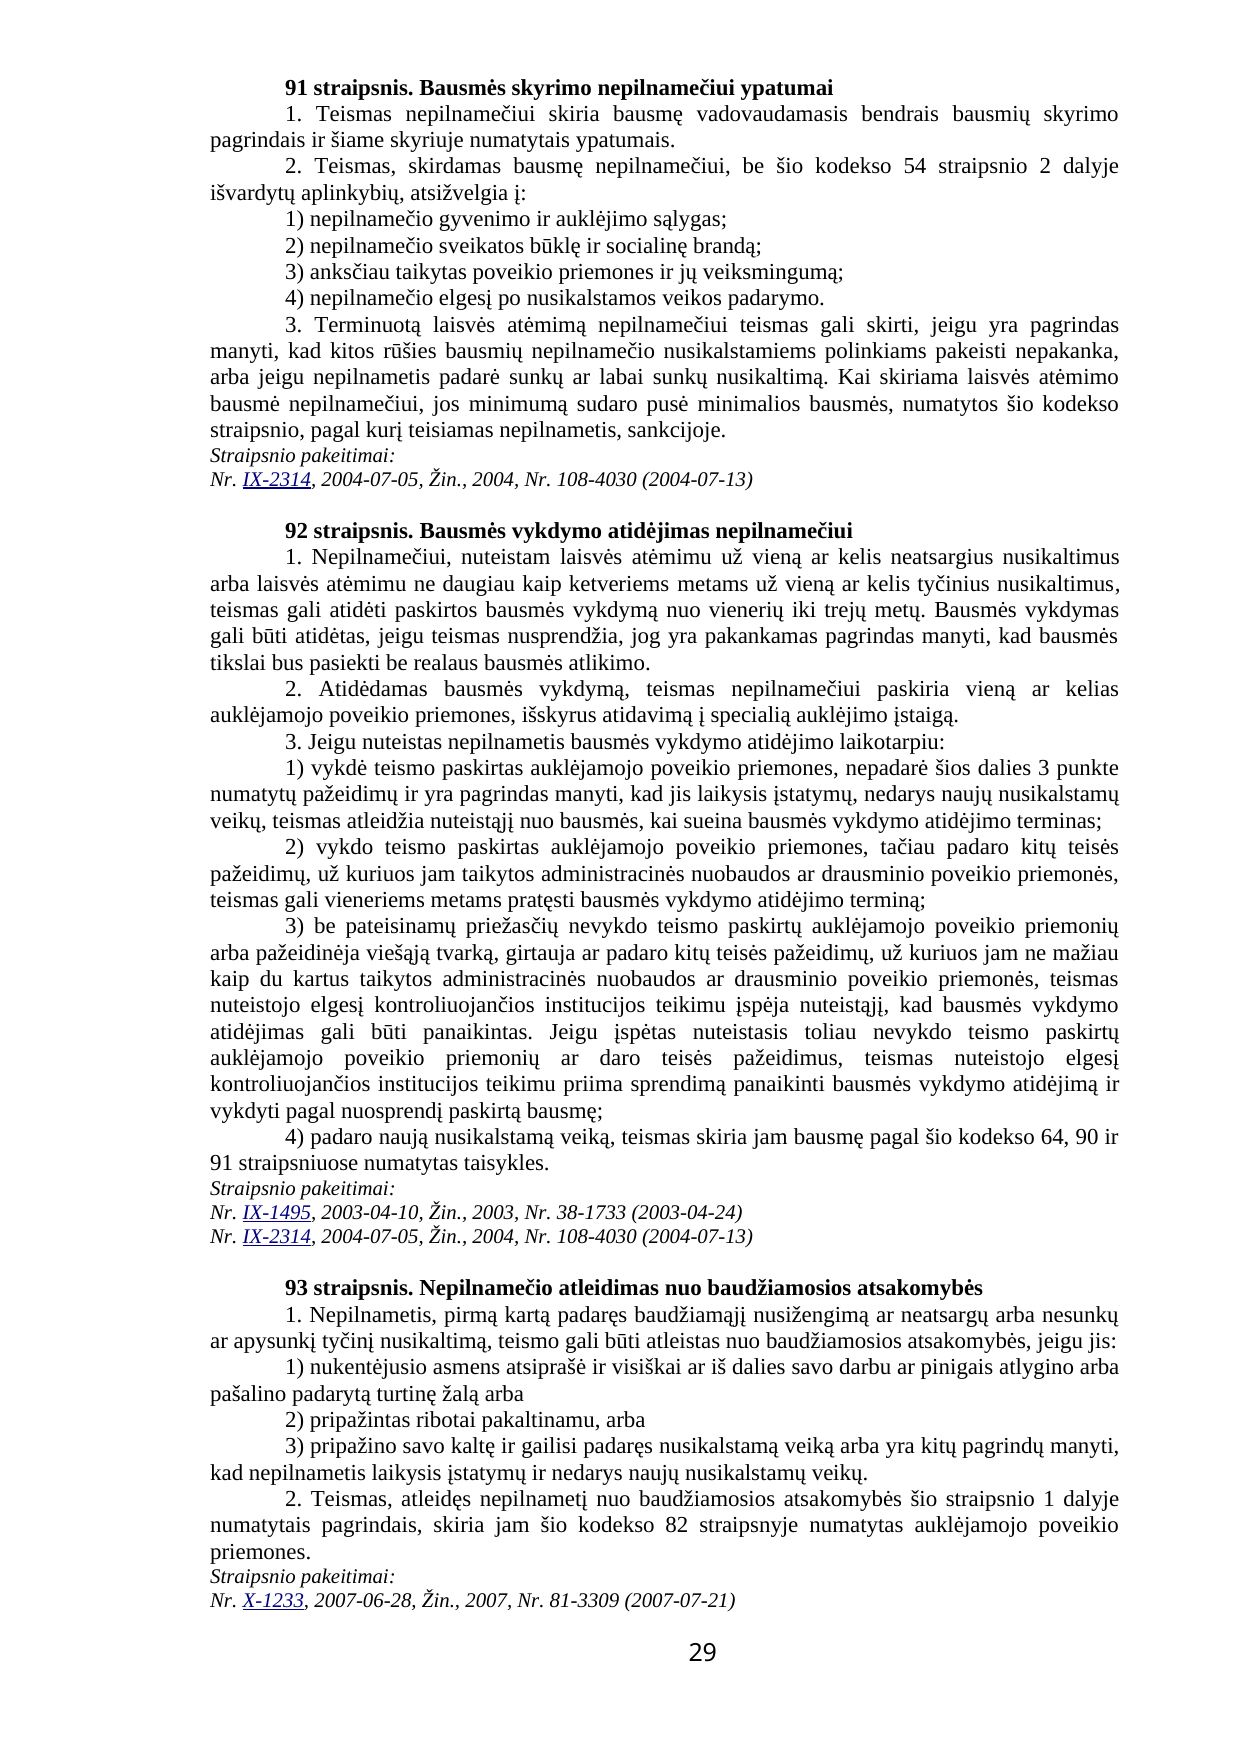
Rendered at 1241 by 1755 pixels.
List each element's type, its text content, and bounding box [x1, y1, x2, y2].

text 1) nukentėjusio asmens atsiprašė ir visiškai ar iš dalies savo darbu ar pinigais atlygino arba pašalino padarytą turtinę žalą arba [210, 1353, 1120, 1406]
text 3) be pateisinamų priežasčių nevykdo teismo paskirtų auklėjamojo poveikio priemonių arba pažeidinėja viešąją tvarką, girtauja ar padaro kitų teisės pažeidimų, už kuriuos jam ne mažiau kaip du kartus taikytos administracinės nuobaudos ar drausminio poveikio priemonės, teismas nuteistojo elgesį kontroliuojančios institucijos teikimu įspėja nuteistąjį, kad bausmės vykdymo atidėjimas gali būti panaikintas. Jeigu įspėtas nuteistasis toliau nevykdo teismo paskirtų auklėjamojo poveikio priemonių ar daro teisės pažeidimus, teismas nuteistojo elgesį kontroliuojančios institucijos teikimu priima sprendimą panaikinti bausmės vykdymo atidėjimą ir vykdyti pagal nuosprendį paskirtą bausmę; [210, 912, 1120, 1123]
text 92 straipsnis. Bausmės vykdymo atidėjimas nepilnamečiui [210, 517, 1120, 543]
text 2) vykdo teismo paskirtas auklėjamojo poveikio priemones, tačiau padaro kitų teisės pažeidimų, už kuriuos jam taikytos administracinės nuobaudos ar drausminio poveikio priemonės, teismas gali vieneriems metams pratęsti bausmės vykdymo atidėjimo terminą; [210, 833, 1120, 912]
text 4) nepilnamečio elgesį po nusikalstamos veikos padarymo. [210, 284, 1120, 311]
text 4) padaro naują nusikalstamą veiką, teismas skiria jam bausmę pagal šio kodekso 64, 90 ir 91 straipsniuose numatytas taisykles. [210, 1123, 1120, 1176]
text 1) nepilnamečio gyvenimo ir auklėjimo sąlygas; [210, 205, 1120, 232]
text 2. Atidėdamas bausmės vykdymą, teismas nepilnamečiui paskiria vieną ar kelias auklėjamojo poveikio priemones, išskyrus atidavimą į specialią auklėjimo įstaigą. [210, 675, 1120, 728]
text Straipsnio pakeitimai: [210, 442, 1120, 467]
text Nr. IX-1495, 2003-04-10, Žin., 2003, Nr. 38-1733 (2003-04-24) [210, 1200, 1120, 1224]
text 2) nepilnamečio sveikatos būklę ir socialinę brandą; [210, 232, 1120, 258]
text Nr. IX-2314, 2004-07-05, Žin., 2004, Nr. 108-4030 (2004-07-13) [210, 467, 1120, 491]
text 1) vykdė teismo paskirtas auklėjamojo poveikio priemones, nepadarė šios dalies 3 punkte numatytų pažeidimų ir yra pagrindas manyti, kad jis laikysis įstatymų, nedarys naujų nusikalstamų veikų, teismas atleidžia nuteistąjį nuo bausmės, kai sueina bausmės vykdymo atidėjimo terminas; [210, 754, 1120, 833]
text 3) anksčiau taikytas poveikio priemones ir jų veiksmingumą; [210, 258, 1120, 284]
text Straipsnio pakeitimai: [210, 1176, 1120, 1200]
text 2) pripažintas ribotai pakaltinamu, arba [210, 1406, 1120, 1432]
text 1. Teismas nepilnamečiui skiria bausmę vadovaudamasis bendrais bausmių skyrimo pagrindais ir šiame skyriuje numatytais ypatumais. [210, 100, 1120, 153]
text 2. Teismas, atleidęs nepilnametį nuo baudžiamosios atsakomybės šio straipsnio 1 dalyje numatytais pagrindais, skiria jam šio kodekso 82 straipsnyje numatytas auklėjamojo poveikio priemones. [210, 1485, 1120, 1564]
text 1. Nepilnamečiui, nuteistam laisvės atėmimu už vieną ar kelis neatsargius nusikaltimus arba laisvės atėmimu ne daugiau kaip ketveriems metams už vieną ar kelis tyčinius nusikaltimus, teismas gali atidėti paskirtos bausmės vykdymą nuo vienerių iki trejų metų. Bausmės vykdymas gali būti atidėtas, jeigu teismas nusprendžia, jog yra pakankamas pagrindas manyti, kad bausmės tikslai bus pasiekti be realaus bausmės atlikimo. [210, 543, 1120, 675]
text 91 straipsnis. Bausmės skyrimo nepilnamečiui ypatumai [210, 73, 1120, 100]
text Nr. IX-2314, 2004-07-05, Žin., 2004, Nr. 108-4030 (2004-07-13) [210, 1224, 1120, 1248]
text Nr. X-1233, 2007-06-28, Žin., 2007, Nr. 81-3309 (2007-07-21) [210, 1588, 1120, 1612]
text 1. Nepilnametis, pirmą kartą padaręs baudžiamąjį nusižengimą ar neatsargų arba nesunkų ar apysunkį tyčinį nusikaltimą, teismo gali būti atleistas nuo baudžiamosios atsakomybės, jeigu jis: [210, 1301, 1120, 1353]
text 3. Jeigu nuteistas nepilnametis bausmės vykdymo atidėjimo laikotarpiu: [210, 728, 1120, 754]
text 3) pripažino savo kaltę ir gailisi padaręs nusikalstamą veiką arba yra kitų pagrindų manyti, kad nepilnametis laikysis įstatymų ir nedarys naujų nusikalstamų veikų. [210, 1432, 1120, 1485]
text 2. Teismas, skirdamas bausmę nepilnamečiui, be šio kodekso 54 straipsnio 2 dalyje išvardytų aplinkybių, atsižvelgia į: [210, 153, 1120, 205]
text 3. Terminuotą laisvės atėmimą nepilnamečiui teismas gali skirti, jeigu yra pagrindas manyti, kad kitos rūšies bausmių nepilnamečio nusikalstamiems polinkiams pakeisti nepakanka, arba jeigu nepilnametis padarė sunkų ar labai sunkų nusikaltimą. Kai skiriama laisvės atėmimo bausmė nepilnamečiui, jos minimumą sudaro pusė minimalios bausmės, numatytos šio kodekso straipsnio, pagal kurį teisiamas nepilnametis, sankcijoje. [210, 311, 1120, 442]
text Straipsnio pakeitimai: [210, 1564, 1120, 1588]
text 93 straipsnis. Nepilnamečio atleidimas nuo baudžiamosios atsakomybės [210, 1274, 1120, 1301]
